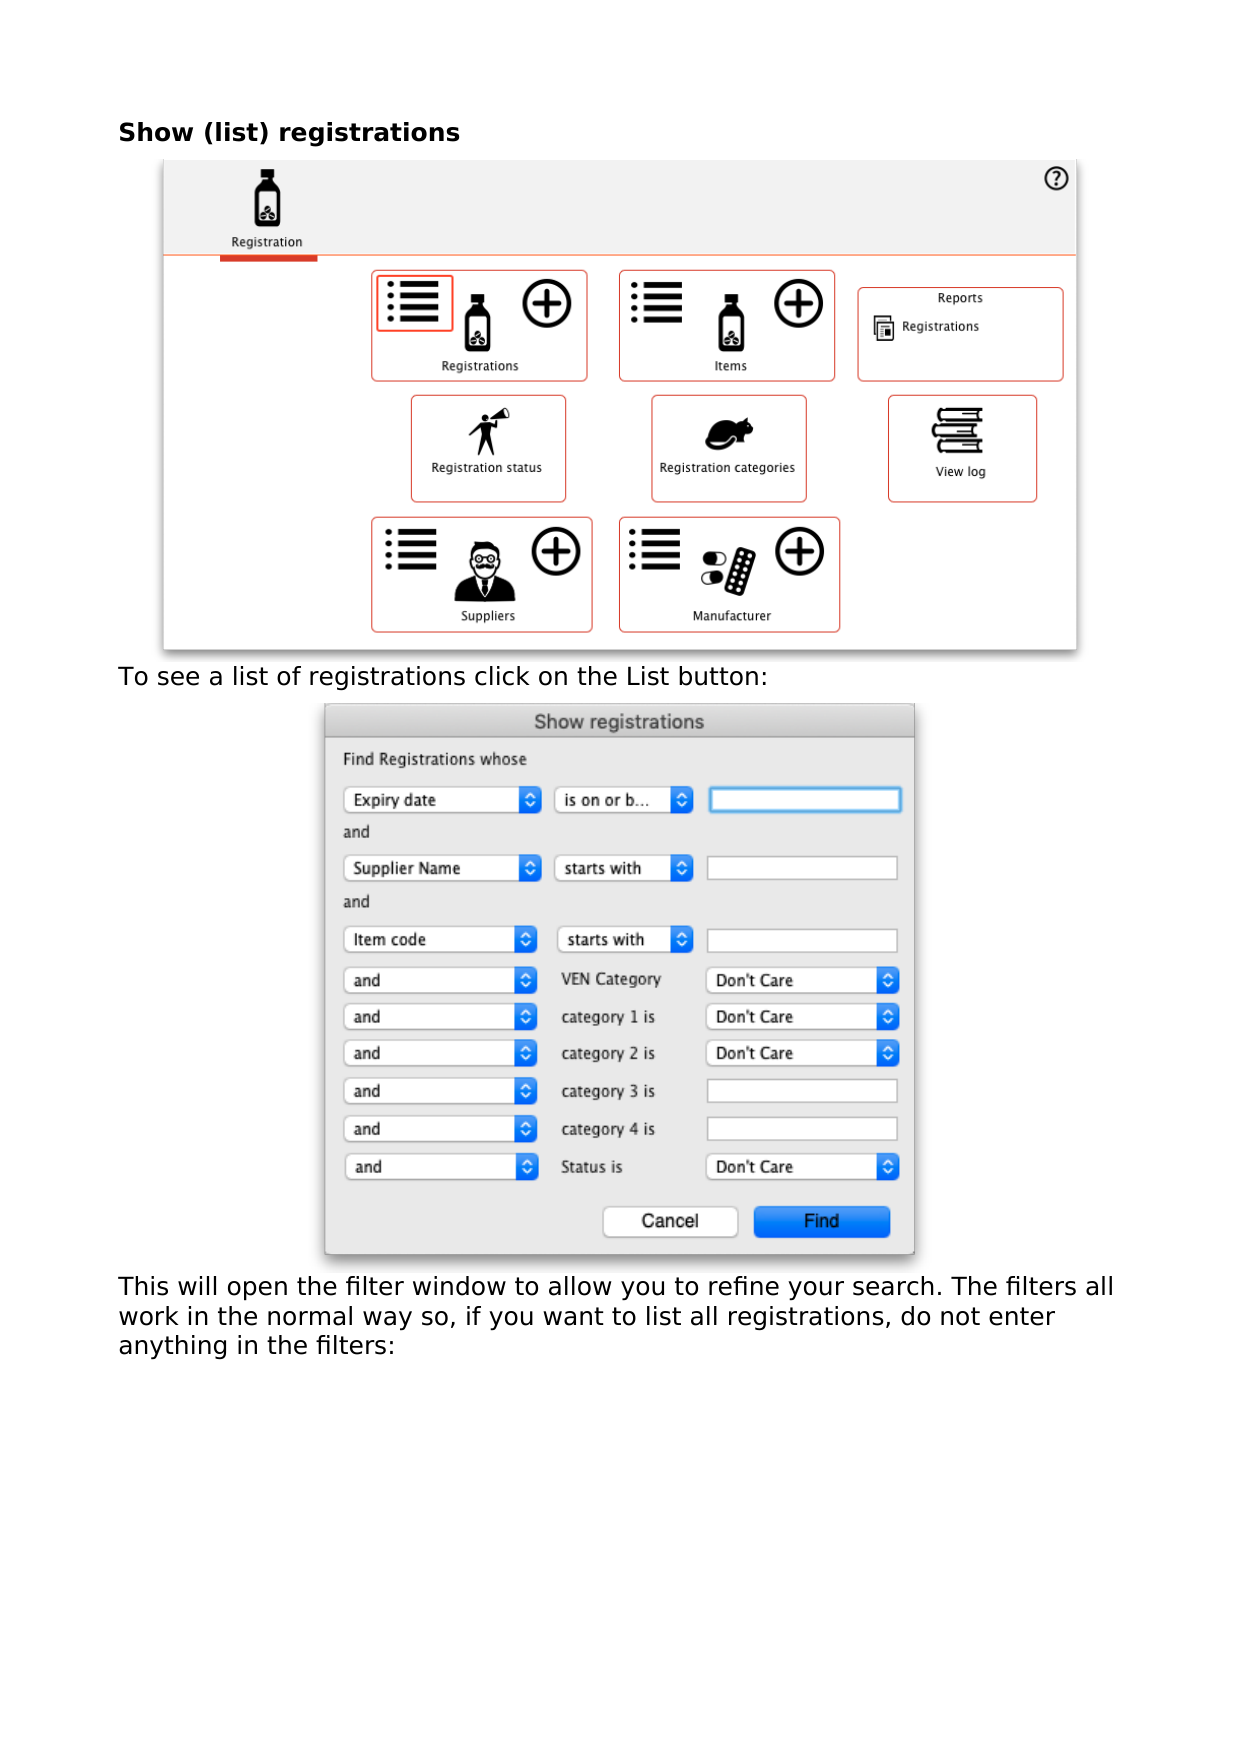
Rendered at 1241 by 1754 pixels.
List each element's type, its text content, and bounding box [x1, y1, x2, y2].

text To see a list of registrations click on the List button: [118, 160, 1122, 691]
text This will open the filter window to allow you to refine your search. The filters all work in the normal way so, if you want to list all registrations, do not enter anything in the filters: [118, 704, 1122, 1360]
picture [151, 159, 1089, 662]
picture [307, 703, 933, 1273]
subtitle Show (list) registrations [118, 118, 1122, 147]
